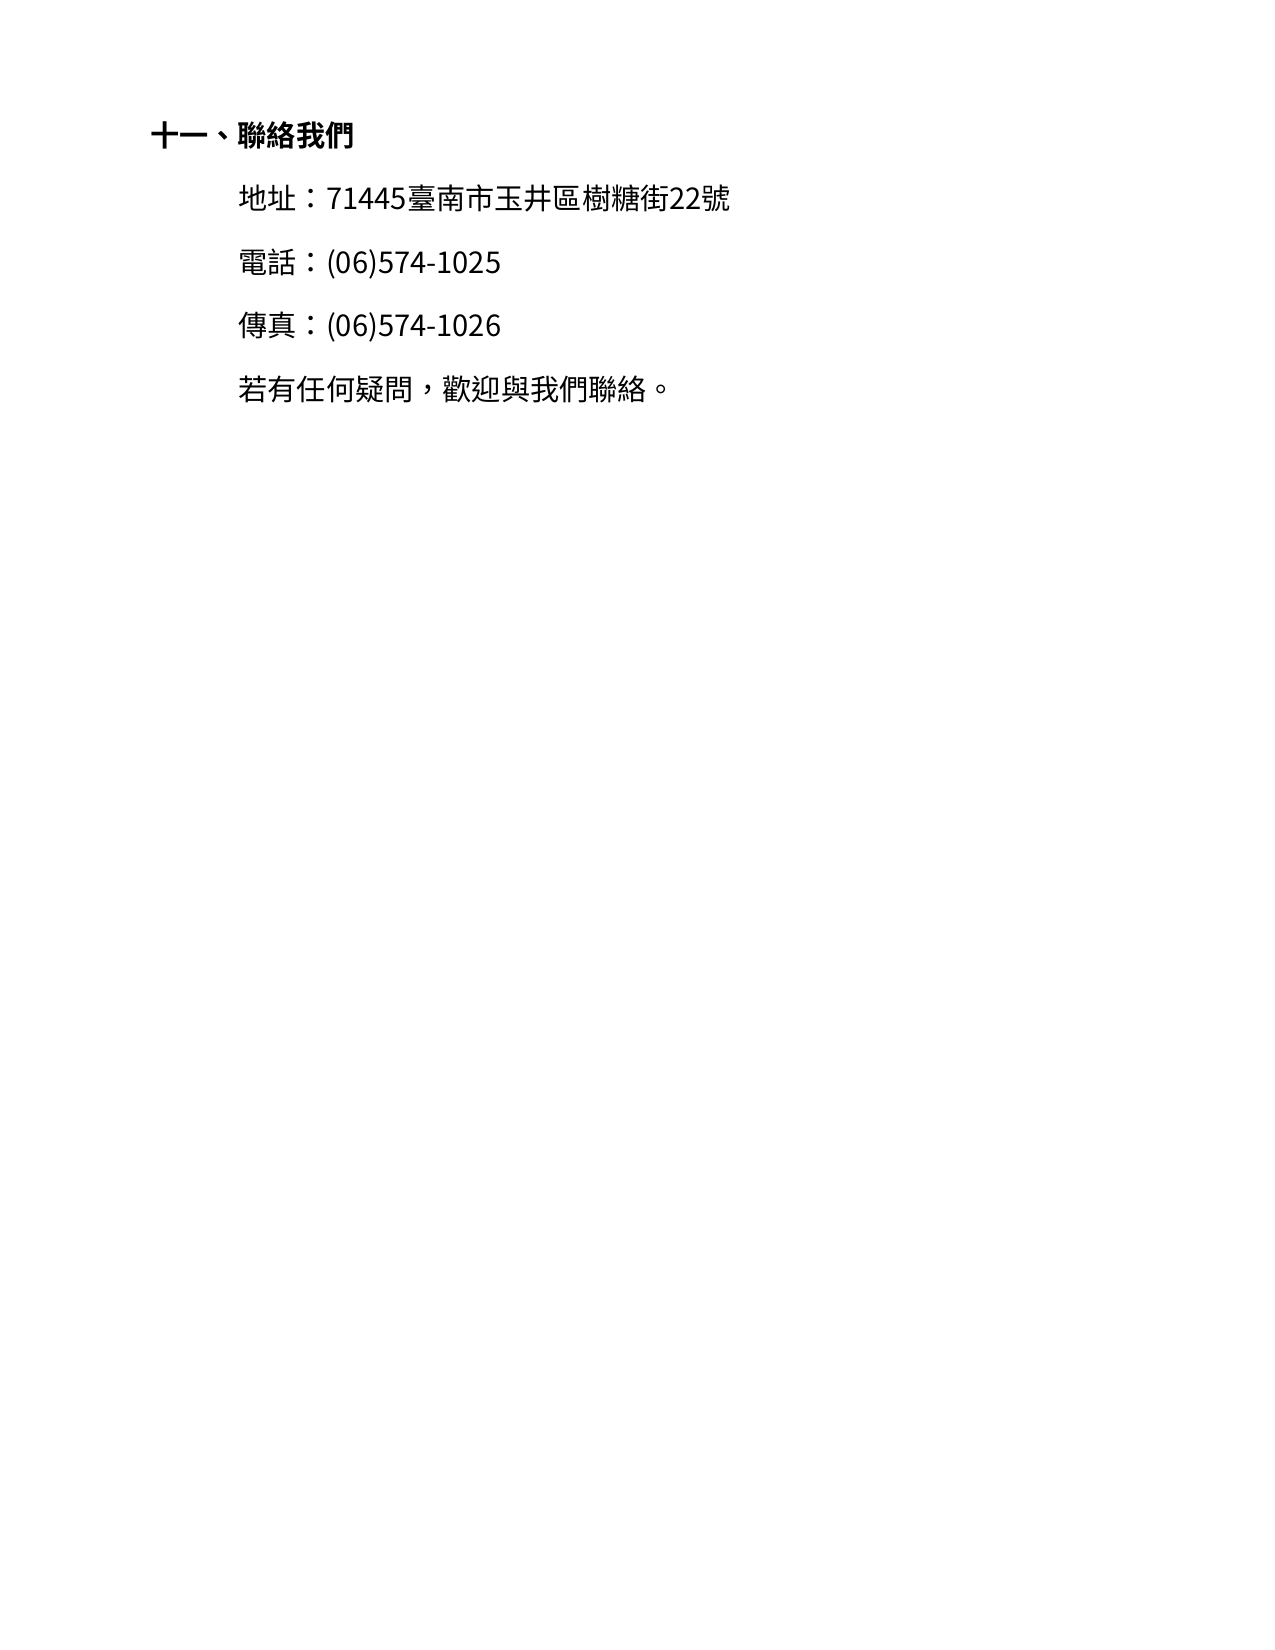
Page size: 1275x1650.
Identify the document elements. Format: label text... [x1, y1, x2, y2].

text 地址：71445臺南市玉井區樹糖街22號 [150, 176, 1125, 218]
text 十一、聯絡我們 [150, 112, 1125, 155]
text 若有任何疑問，歡迎與我們聯絡。 [150, 366, 1125, 408]
text 傳真：(06)574-1026 [150, 303, 1125, 345]
text 電話：(06)574-1025 [150, 239, 1125, 282]
